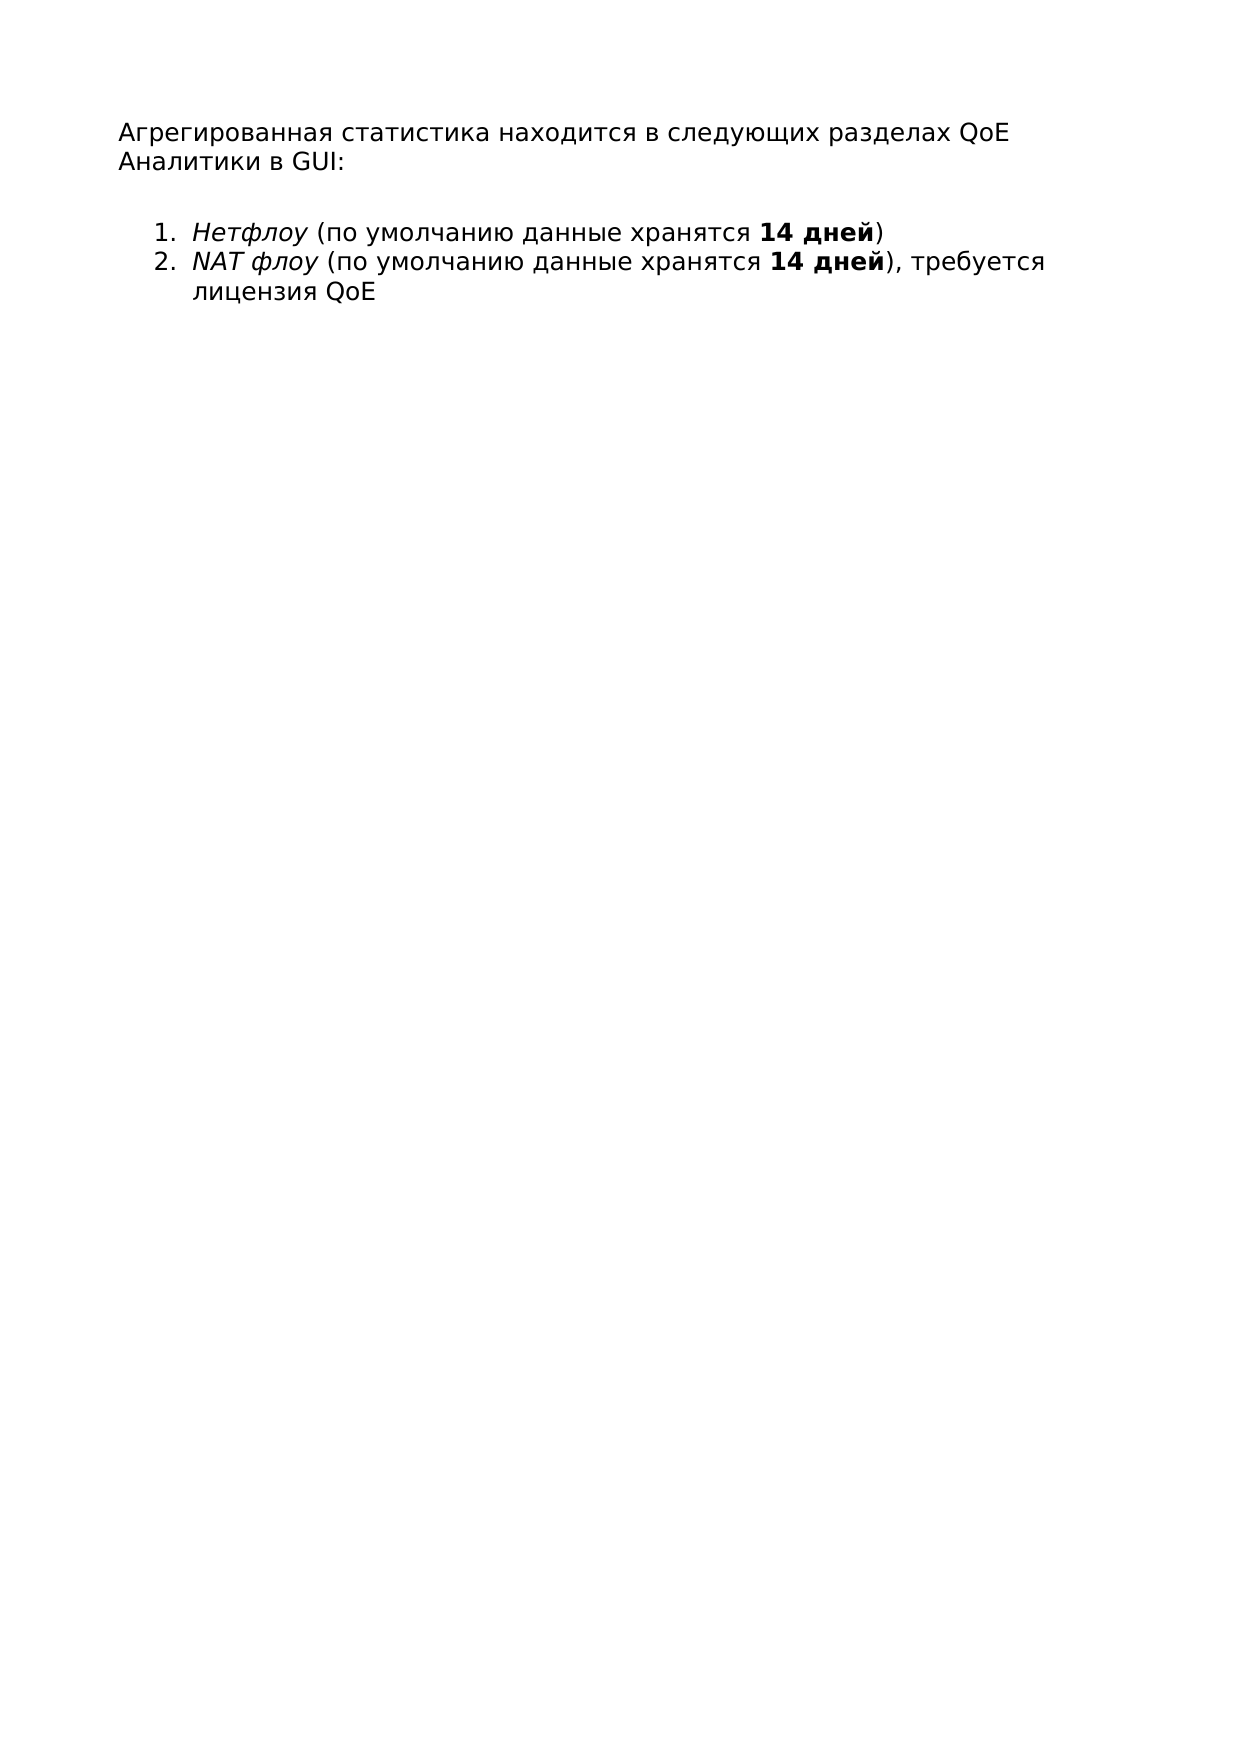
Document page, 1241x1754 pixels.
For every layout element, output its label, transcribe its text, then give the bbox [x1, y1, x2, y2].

list NAT флоу (по умолчанию данные хранятся 14 дней), требуется лицензия QoE [177, 248, 1122, 306]
list Нетфлоу (по умолчанию данные хранятся 14 дней) [177, 218, 1122, 248]
text Агрегированная статистика находится в следующих разделах QoE Аналитики в GUI: [118, 118, 1122, 176]
